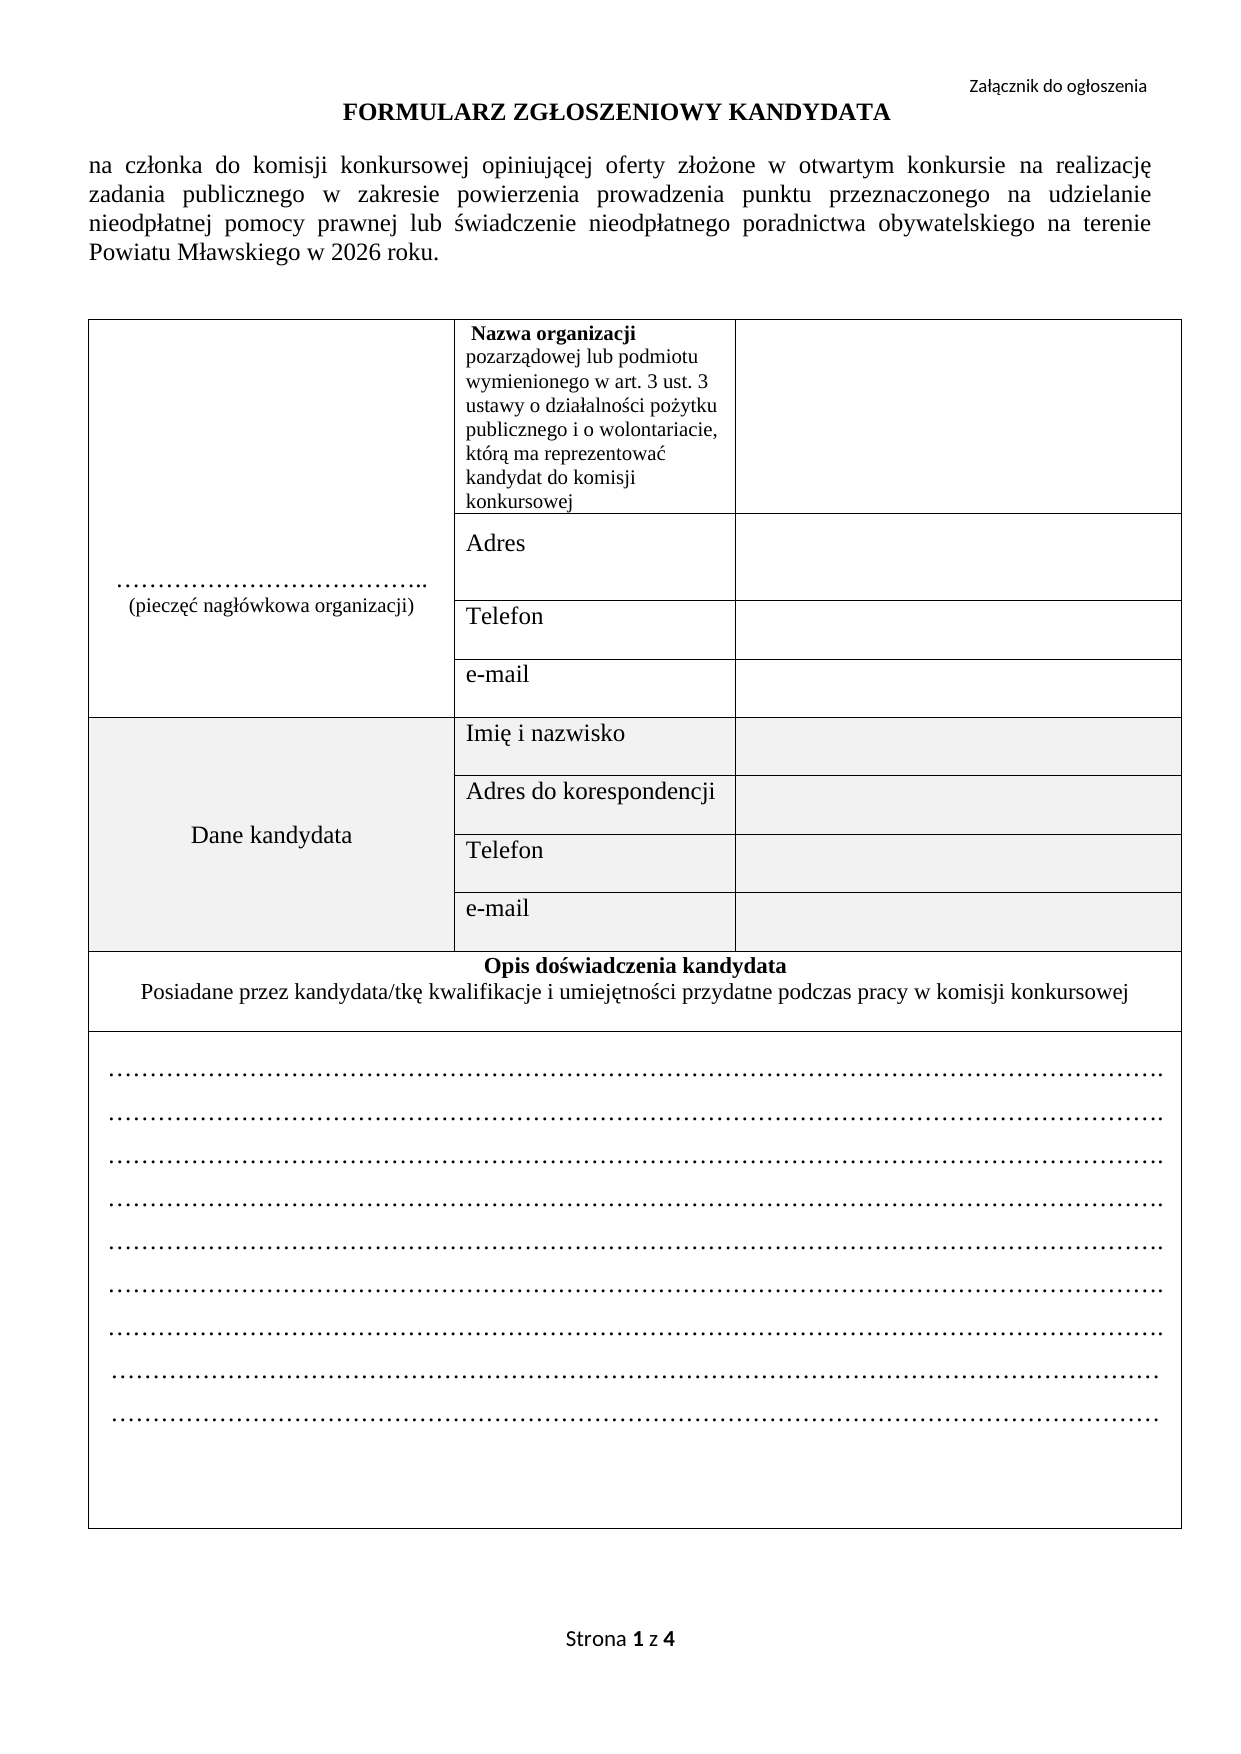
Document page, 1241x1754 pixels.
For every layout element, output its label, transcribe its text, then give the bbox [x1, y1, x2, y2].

table_cell [736, 601, 1181, 658]
table_cell Dane kandydata [89, 718, 454, 951]
table_cell Opis doświadczenia kandydata Posiadane przez kandydata/tkę kwalifikacje i umiejętności przydatne podczas pracy w komisji konkursowej [89, 952, 1181, 1031]
table_cell Adres do korespondencji [455, 776, 735, 834]
table_cell Imię i nazwisko [455, 718, 735, 775]
table_cell e-mail [455, 660, 735, 717]
table_cell [736, 718, 1181, 775]
table_header Nazwa organizacji pozarządowej lub podmiotu wymienionego w art. 3 ust. 3 ustawy o działalności pożytku publicznego i o wolontariacie, którą ma reprezentować kandydat do komisji konkursowej [455, 320, 735, 513]
table_header [736, 320, 1181, 513]
table_cell [736, 835, 1181, 892]
table_cell [736, 660, 1181, 717]
table_header ……………………………….. (pieczęć nagłówkowa organizacji) [89, 320, 454, 717]
table_cell [736, 514, 1181, 600]
table_cell Telefon [455, 835, 735, 892]
table_cell Telefon [455, 601, 735, 658]
table_cell [736, 893, 1181, 951]
text na członka do komisji konkursowej opiniującej oferty złożone w otwartym konkursie na realizację zadania publicznego w zakresie powierzenia prowadzenia punktu przeznaczonego na udzielanie nieodpłatnej pomocy prawnej lub świadczenie nieodpłatnego poradnictwa obywatelskiego na terenie Powiatu Mławskiego w 2026 roku. [89, 151, 1152, 266]
table_cell e-mail [455, 893, 735, 951]
table_cell ………………………………………………………………………………………………………………. ………………………………………………………………………………………………………………. ………………………………………………………………………………………………………………. ………………………………………………………………………………………………………………. ………………………………………………………………………………………………………………. ………………………………………………………………………………………………………………. ………………………………………………………………………………………………………………. ……………………………………………………………………………………………………………… ……………………………………………………………………………………………………………… [89, 1032, 1181, 1528]
table_cell [736, 776, 1181, 834]
table_cell Adres [455, 514, 735, 600]
text FORMULARZ ZGŁOSZENIOWY KANDYDATA [89, 97, 1152, 125]
